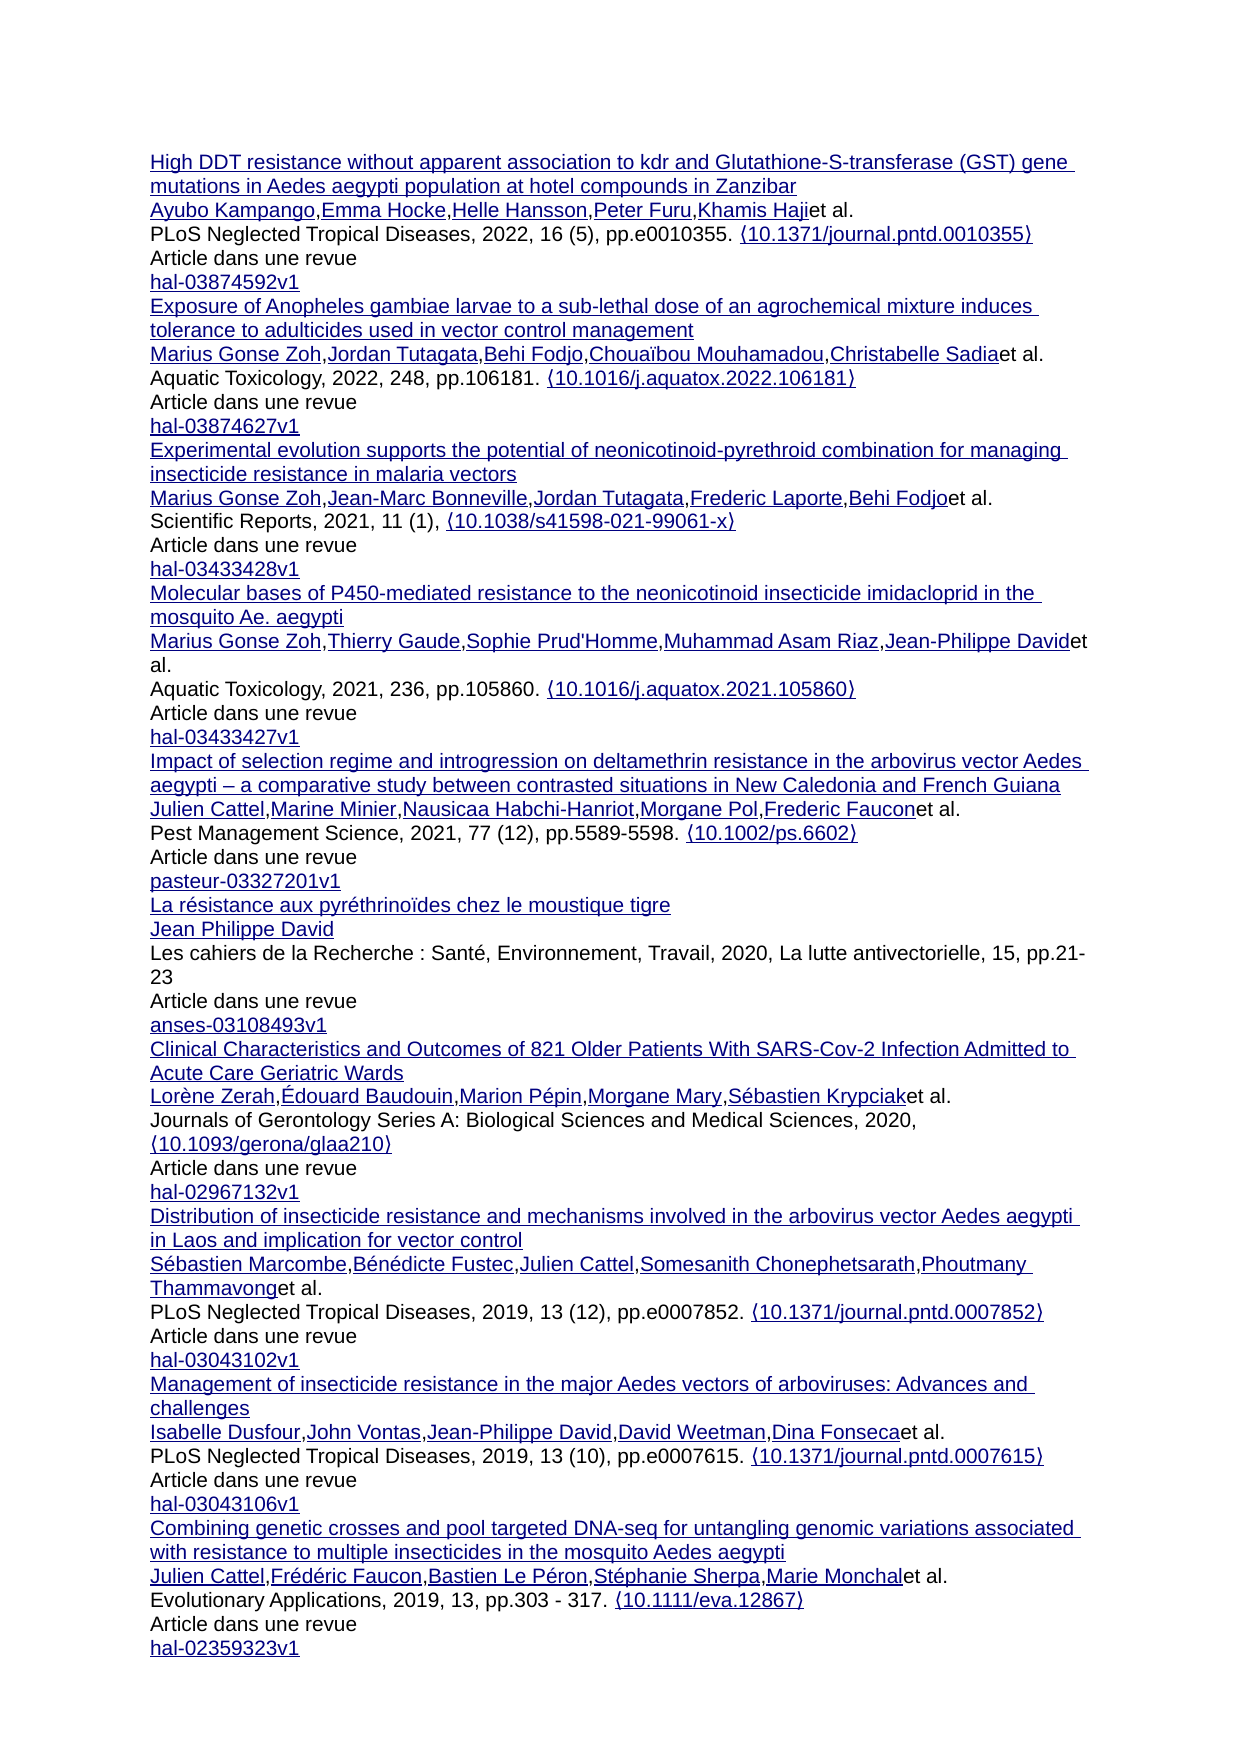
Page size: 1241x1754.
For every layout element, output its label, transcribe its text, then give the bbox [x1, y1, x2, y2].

table_cell Distribution of insecticide resistance and mechanisms involved in the arbovirus vector Aedes aegypti in Laos and implication for vector control Sébastien Marcombe,Bénédicte Fustec,Julien Cattel,Somesanith Chonephetsarath,Phoutmany Thammavonget al. PLoS Neglected Tropical Diseases, 2019, 13 (12), pp.e0007852. ⟨10.1371/journal.pntd.0007852⟩ Article dans une revue hal-03043102v1 [150, 1204, 1090, 1372]
table_cell Impact of selection regime and introgression on deltamethrin resistance in the arbovirus vector Aedes aegypti – a comparative study between contrasted situations in New Caledonia and French Guiana Julien Cattel,Marine Minier,Nausicaa Habchi-Hanriot,Morgane Pol,Frederic Fauconet al. Pest Management Science, 2021, 77 (12), pp.5589-5598. ⟨10.1002/ps.6602⟩ Article dans une revue pasteur-03327201v1 [150, 749, 1090, 893]
table_cell High DDT resistance without apparent association to kdr and Glutathione-S-transferase (GST) gene mutations in Aedes aegypti population at hotel compounds in Zanzibar Ayubo Kampango,Emma Hocke,Helle Hansson,Peter Furu,Khamis Hajiet al. PLoS Neglected Tropical Diseases, 2022, 16 (5), pp.e0010355. ⟨10.1371/journal.pntd.0010355⟩ Article dans une revue hal-03874592v1 [150, 150, 1090, 294]
table_cell La résistance aux pyréthrinoïdes chez le moustique tigre Jean Philippe David Les cahiers de la Recherche : Santé, Environnement, Travail, 2020, La lutte antivectorielle, 15, pp.21-23 Article dans une revue anses-03108493v1 [150, 893, 1090, 1036]
table_cell Molecular bases of P450-mediated resistance to the neonicotinoid insecticide imidacloprid in the mosquito Ae. aegypti Marius Gonse Zoh,Thierry Gaude,Sophie Prud'Homme,Muhammad Asam Riaz,Jean-Philippe Davidet al. Aquatic Toxicology, 2021, 236, pp.105860. ⟨10.1016/j.aquatox.2021.105860⟩ Article dans une revue hal-03433427v1 [150, 581, 1090, 749]
table_cell Management of insecticide resistance in the major Aedes vectors of arboviruses: Advances and challenges Isabelle Dusfour,John Vontas,Jean-Philippe David,David Weetman,Dina Fonsecaet al. PLoS Neglected Tropical Diseases, 2019, 13 (10), pp.e0007615. ⟨10.1371/journal.pntd.0007615⟩ Article dans une revue hal-03043106v1 [150, 1372, 1090, 1516]
table_cell Combining genetic crosses and pool targeted DNA‐seq for untangling genomic variations associated with resistance to multiple insecticides in the mosquito Aedes aegypti Julien Cattel,Frédéric Faucon,Bastien Le Péron,Stéphanie Sherpa,Marie Monchalet al. Evolutionary Applications, 2019, 13, pp.303 - 317. ⟨10.1111/eva.12867⟩ Article dans une revue hal-02359323v1 [150, 1516, 1090, 1659]
table_cell Experimental evolution supports the potential of neonicotinoid-pyrethroid combination for managing insecticide resistance in malaria vectors Marius Gonse Zoh,Jean-Marc Bonneville,Jordan Tutagata,Frederic Laporte,Behi Fodjoet al. Scientific Reports, 2021, 11 (1), ⟨10.1038/s41598-021-99061-x⟩ Article dans une revue hal-03433428v1 [150, 438, 1090, 581]
table_cell Clinical Characteristics and Outcomes of 821 Older Patients With SARS-Cov-2 Infection Admitted to Acute Care Geriatric Wards Lorène Zerah,Édouard Baudouin,Marion Pépin,Morgane Mary,Sébastien Krypciaket al. Journals of Gerontology Series A: Biological Sciences and Medical Sciences, 2020, ⟨10.1093/gerona/glaa210⟩ Article dans une revue hal-02967132v1 [150, 1036, 1090, 1204]
table_cell Exposure of Anopheles gambiae larvae to a sub-lethal dose of an agrochemical mixture induces tolerance to adulticides used in vector control management Marius Gonse Zoh,Jordan Tutagata,Behi Fodjo,Chouaïbou Mouhamadou,Christabelle Sadiaet al. Aquatic Toxicology, 2022, 248, pp.106181. ⟨10.1016/j.aquatox.2022.106181⟩ Article dans une revue hal-03874627v1 [150, 294, 1090, 437]
